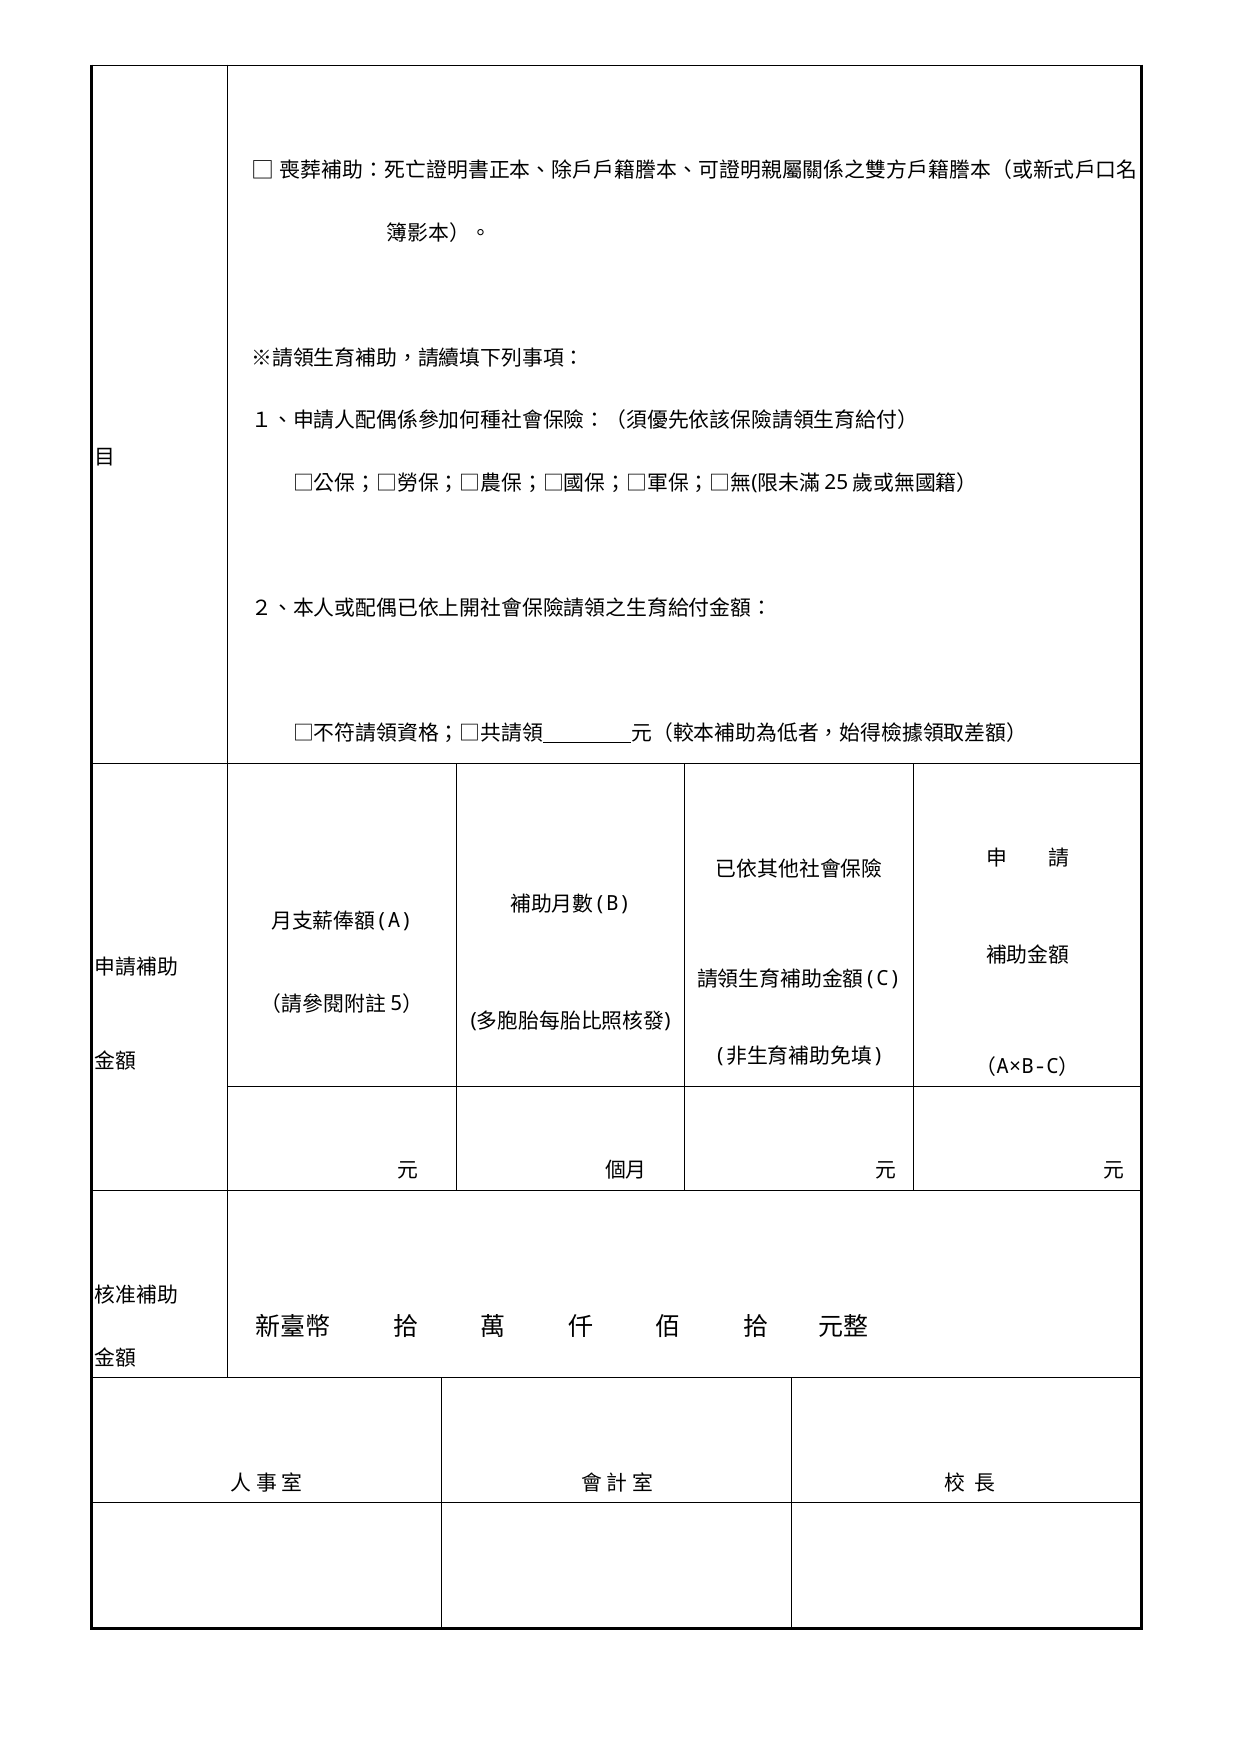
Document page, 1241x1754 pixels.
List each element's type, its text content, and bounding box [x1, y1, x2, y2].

table_cell 申請補助 金額 [93, 764, 227, 1189]
table_cell □ 喪葬補助：死亡證明書正本、除戶戶籍謄本、可證明親屬關係之雙方戶籍謄本（或新式戶口名簿影本）。 ※請領生育補助，請續填下列事項： １、申請人配偶係參加何種社會保險：（須優先依該保險請領生育給付） □公保；□勞保；□農保；□國保；□軍保；□無(限未滿25歲或無國籍） ２、本人或配偶已依上開社會保險請領之生育給付金額： □不符請領資格；□共請領 元（較本補助為低者，始得檢據領取差額） [228, 66, 1140, 763]
table_cell [792, 1503, 1140, 1627]
table_cell 已依其他社會保險 請領生育補助金額(C) (非生育補助免填) [685, 764, 913, 1086]
table_cell 會 計 室 [442, 1378, 791, 1502]
table_cell 校 長 [792, 1378, 1140, 1502]
table_cell 目 [93, 66, 227, 763]
table_cell 元 [685, 1087, 913, 1189]
table_cell 月支薪俸額(A) （請參閱附註5） [228, 764, 456, 1086]
table_cell [442, 1503, 791, 1627]
table_cell 元 [228, 1087, 456, 1189]
table_cell [93, 1503, 441, 1627]
table_cell 人 事 室 [93, 1378, 441, 1502]
table_cell 核准補助 金額 [93, 1191, 227, 1377]
table_cell 申 請 補助金額 （A×B-C） [914, 764, 1140, 1086]
table_cell 個月 [457, 1087, 684, 1189]
table_cell 元 [914, 1087, 1140, 1189]
table_cell 新臺幣 拾 萬 仟 佰 拾 元整 [228, 1191, 1140, 1377]
table_cell 補助月數(B) (多胞胎每胎比照核發) [457, 764, 684, 1086]
